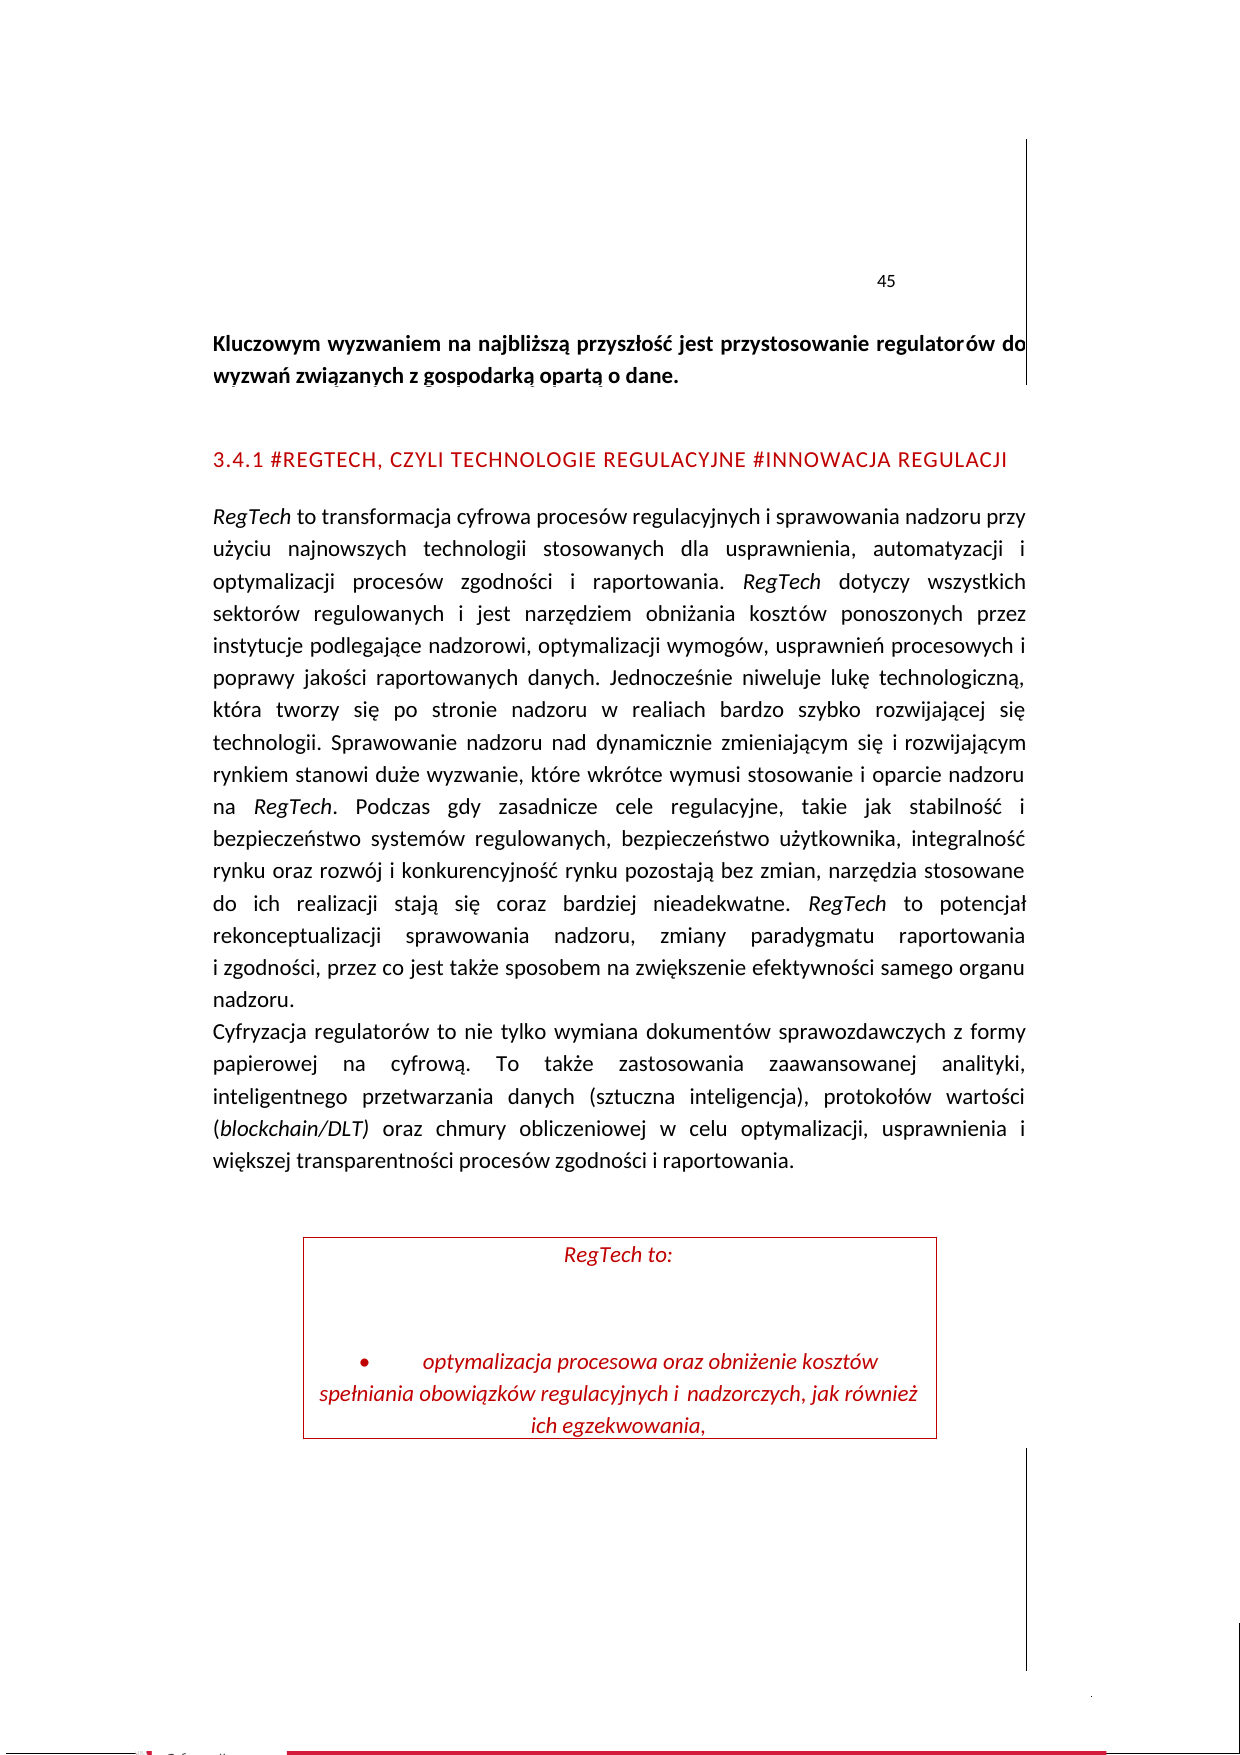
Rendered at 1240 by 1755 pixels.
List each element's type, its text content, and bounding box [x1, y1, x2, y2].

text Kluczowym wyzwaniem na najbliższą przyszłość jest przystosowanie regulatorów do wyzwań związanych z gospodarką opartą o dane. [214, 329, 1025, 385]
text RegTech to: [304, 1238, 936, 1268]
text RegTech to transformacja cyfrowa procesów regulacyjnych i sprawowania nadzoru przy użyciu najnowszych technologii stosowanych dla usprawnienia, automatyzacji i optymalizacji procesów zgodności i raportowania. RegTech dotyczy wszystkich sektorów regulowanych i jest narzędziem obniżania kosztów ponoszonych przez instytucje podlegające nadzorowi, optymalizacji wymogów, usprawnień procesowych i poprawy jakości raportowanych danych. Jednocześnie niweluje lukę technologiczną, która tworzy się po stronie nadzoru w realiach bardzo szybko rozwijającej się technologii. Sprawowanie nadzoru nad dynamicznie zmieniającym się i rozwijającym rynkiem stanowi duże wyzwanie, które wkrótce wymusi stosowanie i oparcie nadzoru na RegTech. Podczas gdy zasadnicze cele regulacyjne, takie jak stabilność i bezpieczeństwo systemów regulowanych, bezpieczeństwo użytkownika, integralność rynku oraz rozwój i konkurencyjność rynku pozostają bez zmian, narzędzia stosowane do ich realizacji stają się coraz bardziej nieadekwatne. RegTech to potencjał rekonceptualizacji sprawowania nadzoru, zmiany paradygmatu raportowania i zgodności, przez co jest także sposobem na zwiększenie efektywności samego organu nadzoru. [213, 502, 1026, 1013]
text Cyfryzacja regulatorów to nie tylko wymiana dokumentów sprawozdawczych z formy papierowej na cyfrową. To także zastosowania zaawansowanej analityki, inteligentnego przetwarzania danych (sztuczna inteligencja), protokołów wartości (blockchain/DLT) oraz chmury obliczeniowej w celu optymalizacji, usprawnienia i większej transparentności procesów zgodności i raportowania. [213, 1017, 1026, 1174]
text • optymalizacja procesowa oraz obniżenie kosztów spełniania obowiązków regulacyjnych i nadzorczych, jak również ich egzekwowania, [304, 1344, 936, 1438]
subtitle 3.4.1 #RegTech, czyli technologie regulacyjne #INNOWACJA REGULACJI [213, 445, 1026, 473]
